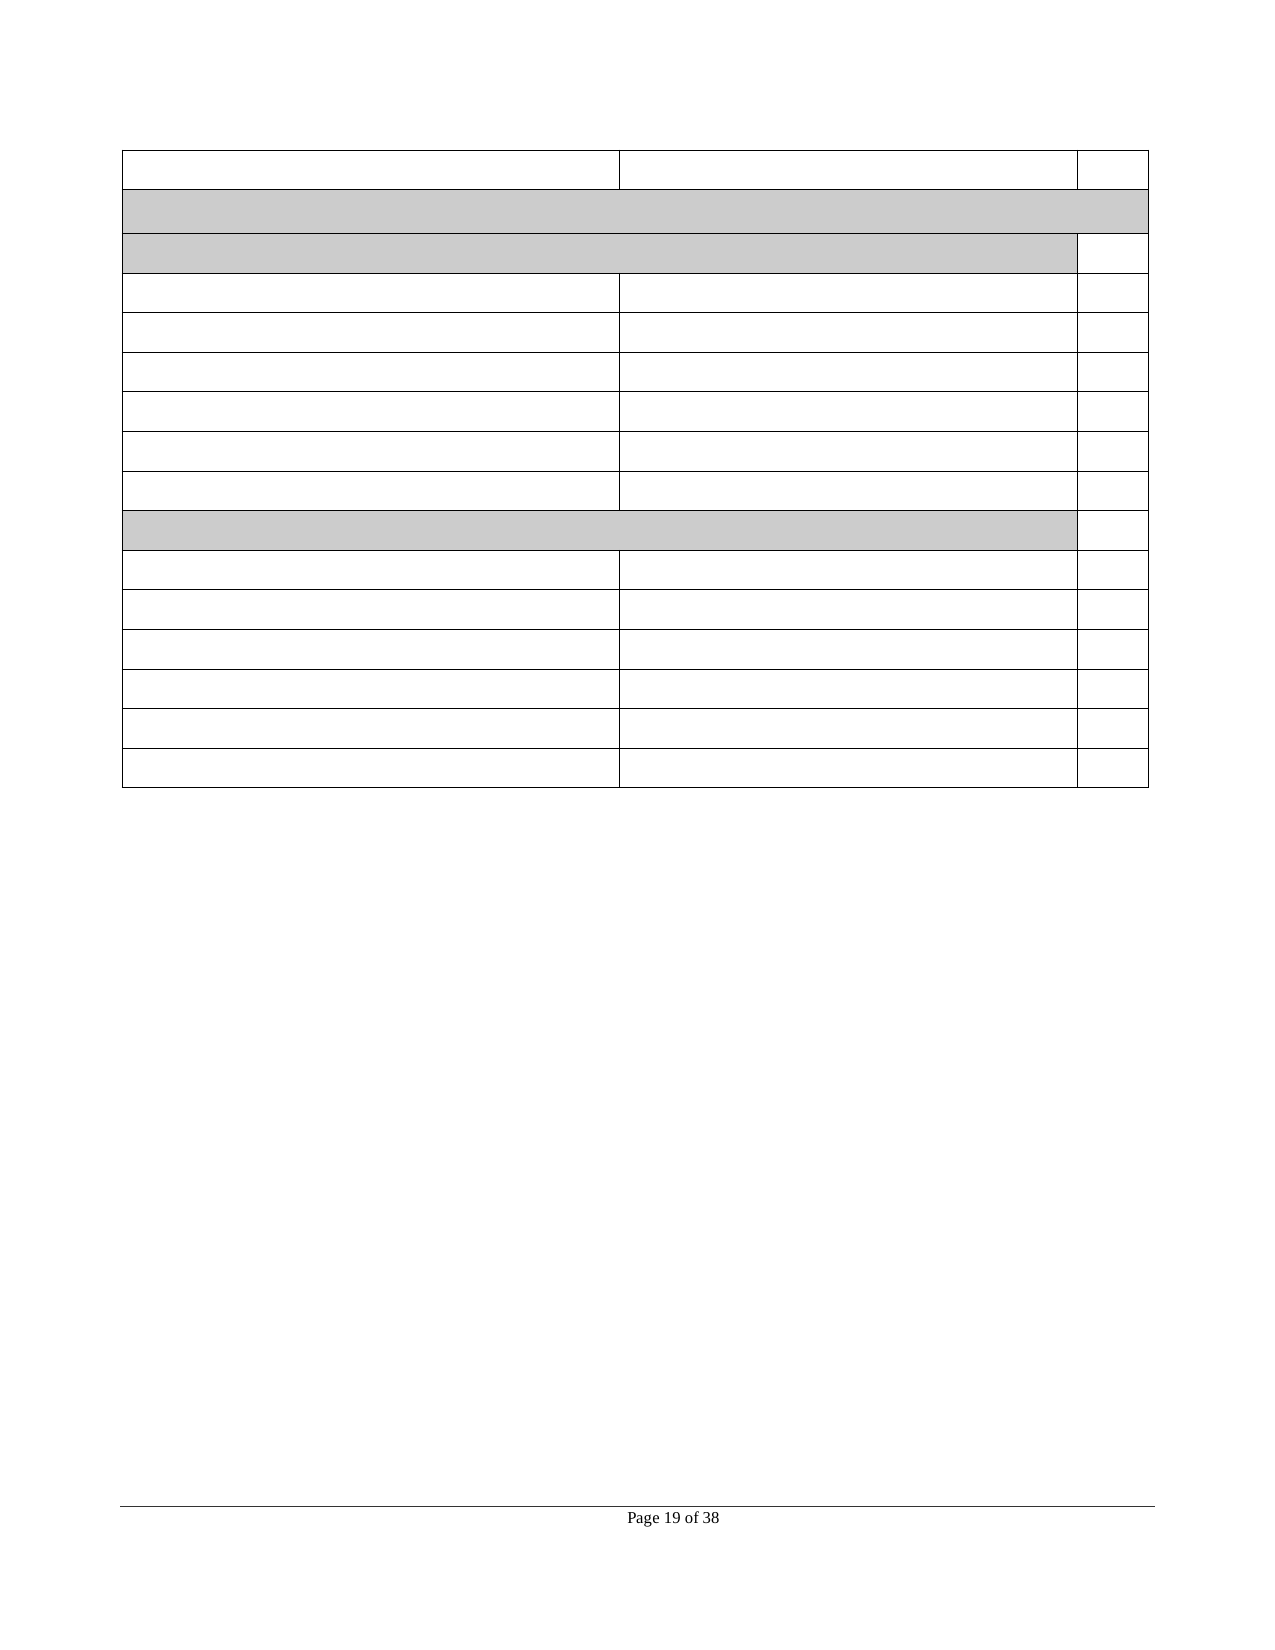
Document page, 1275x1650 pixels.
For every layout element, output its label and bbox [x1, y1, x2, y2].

table_cell [123, 630, 619, 668]
table_cell [1078, 313, 1148, 352]
table_cell [620, 313, 1077, 352]
table_cell [123, 313, 619, 352]
table_cell [620, 590, 1077, 629]
table_cell [620, 392, 1077, 431]
table_cell [123, 472, 619, 510]
table_header [620, 151, 1077, 189]
table_cell [123, 274, 619, 312]
table_cell [1078, 234, 1148, 273]
table_cell [1078, 432, 1148, 471]
table_cell [1078, 630, 1148, 668]
table_cell [620, 630, 1077, 668]
table_cell [1078, 670, 1148, 708]
table_header [123, 151, 619, 189]
table_cell [1078, 392, 1148, 431]
table_cell [123, 551, 619, 589]
table_cell [620, 432, 1077, 471]
table_cell [620, 472, 1077, 510]
table_cell [1078, 709, 1148, 748]
table_header [1078, 151, 1148, 189]
table_cell [123, 234, 1077, 273]
table_cell [123, 749, 619, 787]
table_cell [1078, 472, 1148, 510]
table_cell [1078, 590, 1148, 629]
table_cell [123, 432, 619, 471]
table_cell [1078, 511, 1148, 550]
table_cell [1078, 551, 1148, 589]
table_cell [123, 670, 619, 708]
table_cell [620, 749, 1077, 787]
table_cell [620, 551, 1077, 589]
table_cell [1078, 274, 1148, 312]
table_cell [1078, 749, 1148, 787]
table_cell [123, 353, 619, 391]
table_cell [620, 274, 1077, 312]
table_cell [123, 511, 1077, 550]
table_cell [620, 670, 1077, 708]
table_cell [620, 353, 1077, 391]
table_cell [123, 392, 619, 431]
table_cell [123, 190, 1148, 233]
table_cell [620, 709, 1077, 748]
table_cell [123, 709, 619, 748]
table_cell [123, 590, 619, 629]
table_cell [1078, 353, 1148, 391]
